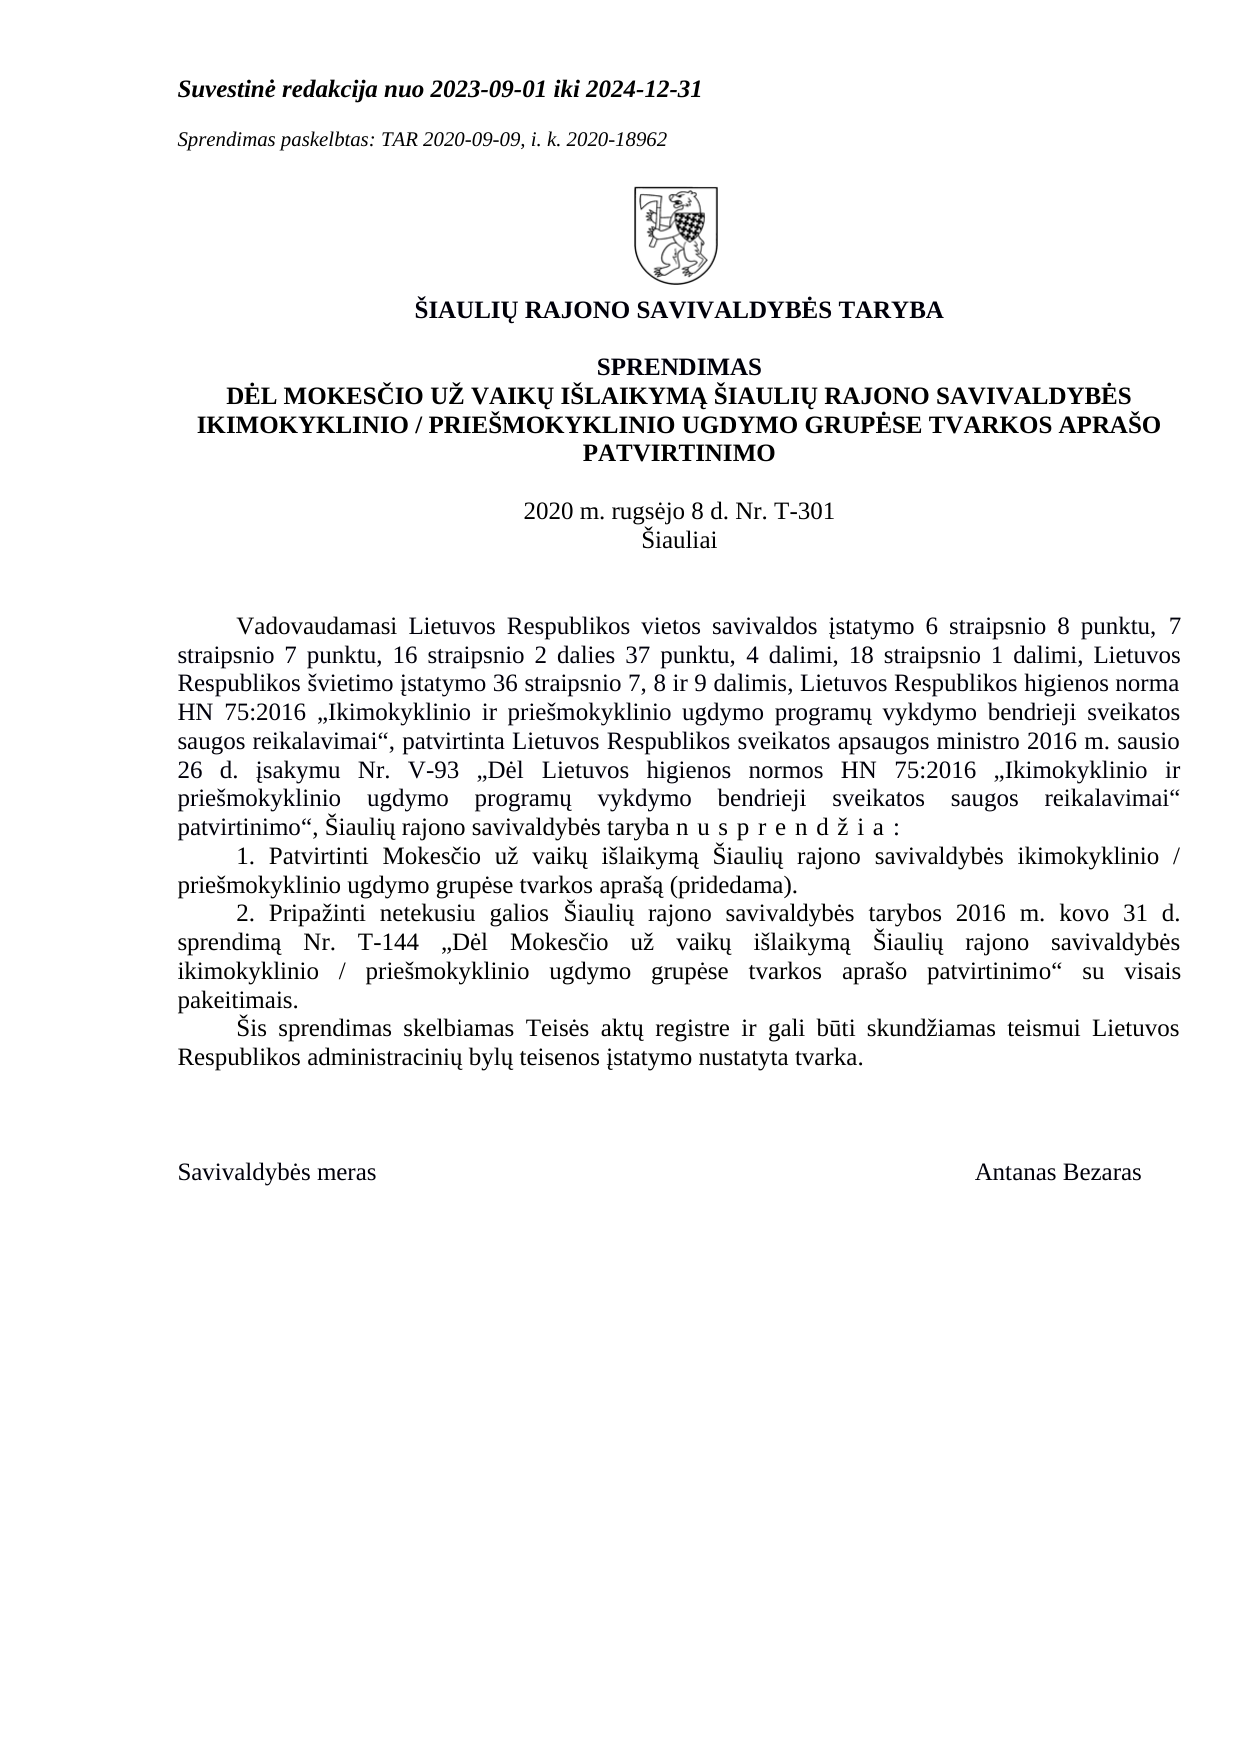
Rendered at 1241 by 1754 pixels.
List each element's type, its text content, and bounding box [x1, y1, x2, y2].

text DĖL MOKESČIO UŽ VAIKŲ IŠLAIKYMĄ ŠIAULIŲ RAJONO SAVIVALDYBĖS IKIMOKYKLINIO / PRIEŠMOKYKLINIO UGDYMO GRUPĖSE TVARKOS APRAŠO PATVIRTINIMO [177, 381, 1181, 467]
text Šiauliai [177, 525, 1181, 553]
text Suvestinė redakcija nuo 2023-09-01 iki 2024-12-31 [177, 74, 1181, 103]
text ŠIAULIŲ RAJONO SAVIVALDYBĖS TARYBA [177, 295, 1181, 323]
text Šis sprendimas skelbiamas Teisės aktų registre ir gali būti skundžiamas teismui Lietuvos Respublikos administracinių bylų teisenos įstatymo nustatyta tvarka. [177, 1013, 1181, 1071]
text Sprendimas paskelbtas: TAR 2020-09-09, i. k. 2020-18962 [177, 127, 1181, 151]
text Vadovaudamasi Lietuvos Respublikos vietos savivaldos įstatymo 6 straipsnio 8 punktu, 7 straipsnio 7 punktu, 16 straipsnio 2 dalies 37 punktu, 4 dalimi, 18 straipsnio 1 dalimi, Lietuvos Respublikos švietimo įstatymo 36 straipsnio 7, 8 ir 9 dalimis, Lietuvos Respublikos higienos norma HN 75:2016 „Ikimokyklinio ir priešmokyklinio ugdymo programų vykdymo bendrieji sveikatos saugos reikalavimai“, patvirtinta Lietuvos Respublikos sveikatos apsaugos ministro 2016 m. sausio 26 d. įsakymu Nr. V-93 „Dėl Lietuvos higienos normos HN 75:2016 „Ikimokyklinio ir priešmokyklinio ugdymo programų vykdymo bendrieji sveikatos saugos reikalavimai“ patvirtinimo“, Šiaulių rajono savivaldybės taryba nusprendžia: [177, 611, 1181, 841]
text 1. Patvirtinti Mokesčio už vaikų išlaikymą Šiaulių rajono savivaldybės ikimokyklinio / priešmokyklinio ugdymo grupėse tvarkos aprašą (pridedama). [177, 841, 1181, 898]
text Savivaldybės meras Antanas Bezaras [177, 1157, 1181, 1186]
text 2020 m. rugsėjo 8 d. Nr. T-301 [177, 496, 1181, 525]
text 2. Pripažinti netekusiu galios Šiaulių rajono savivaldybės tarybos 2016 m. kovo 31 d. sprendimą Nr. T-144 „Dėl Mokesčio už vaikų išlaikymą Šiaulių rajono savivaldybės ikimokyklinio / priešmokyklinio ugdymo grupėse tvarkos aprašo patvirtinimo“ su visais pakeitimais. [177, 898, 1181, 1013]
text SPRENDIMAS [177, 352, 1181, 381]
